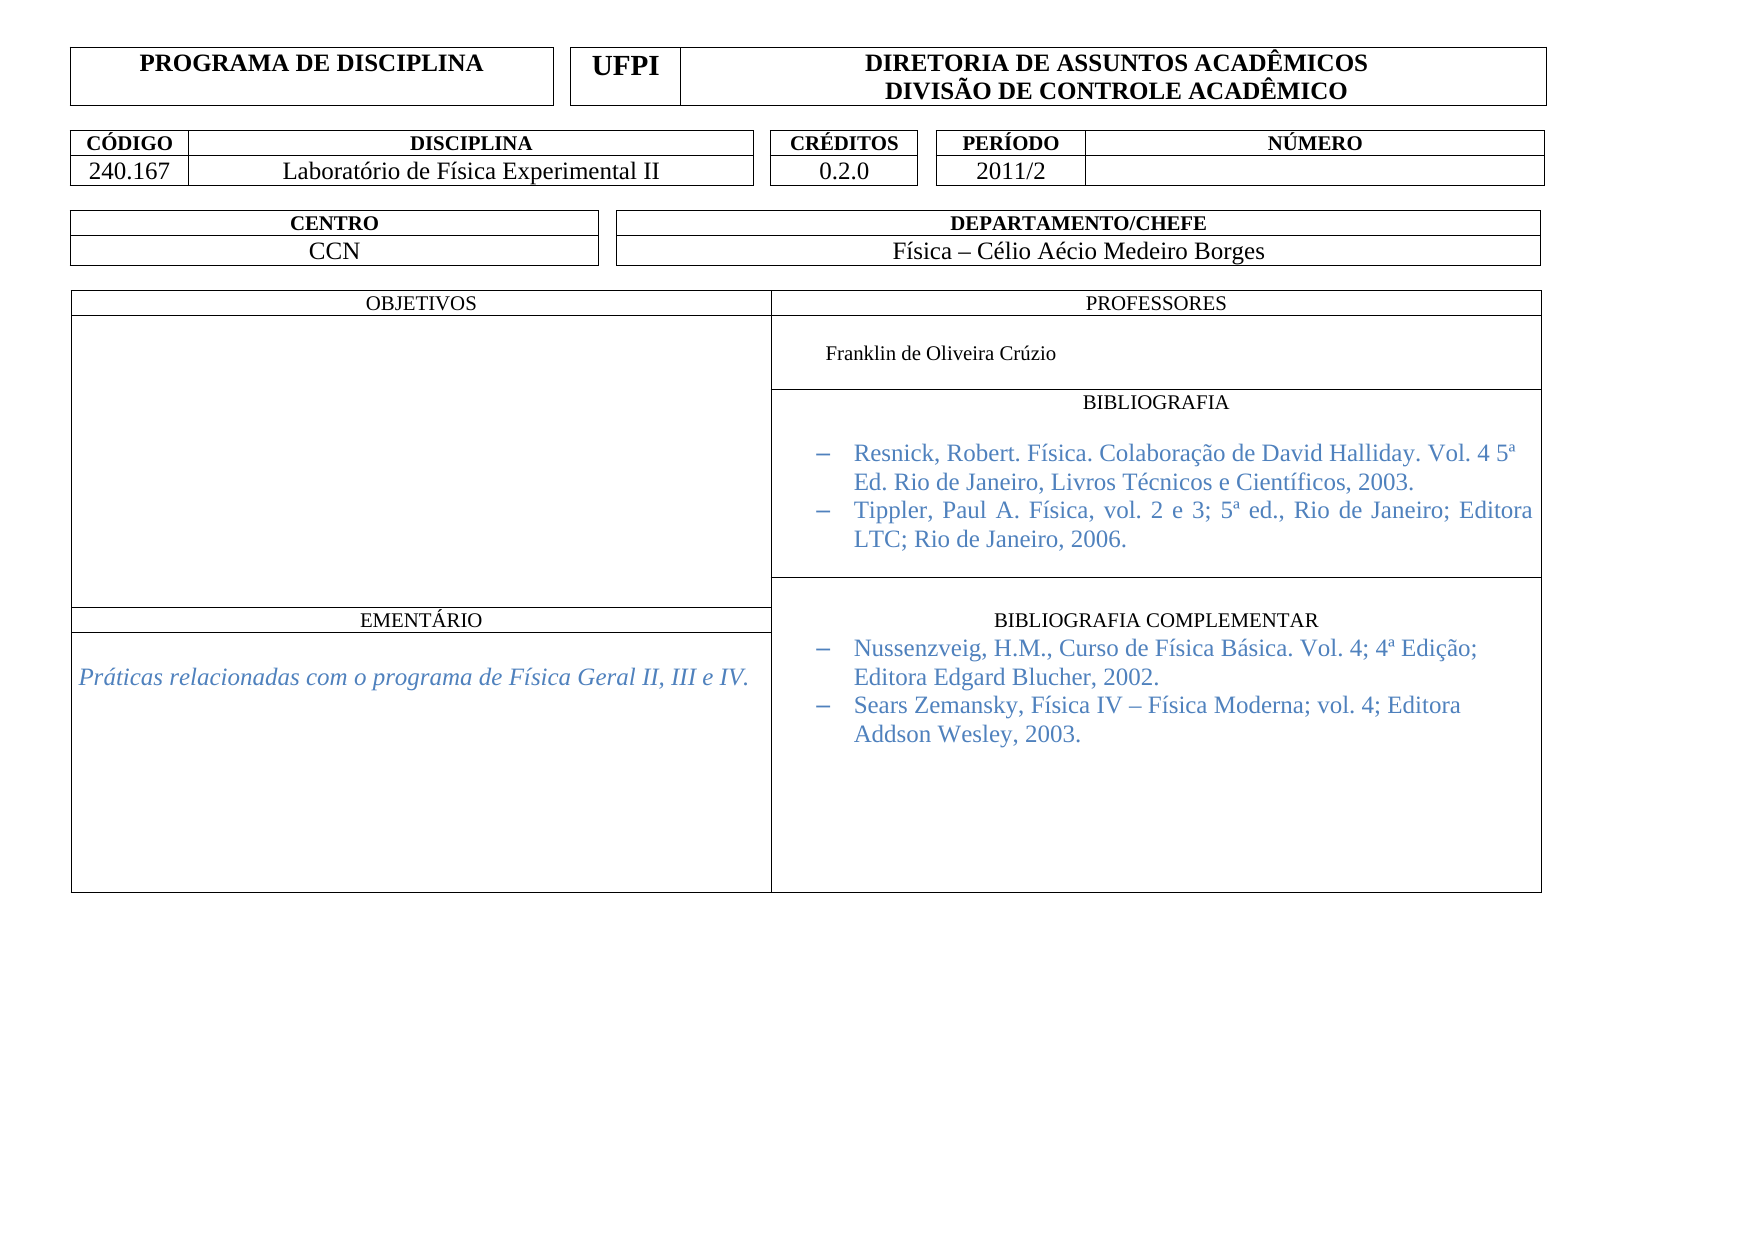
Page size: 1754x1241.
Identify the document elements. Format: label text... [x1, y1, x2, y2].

table_cell [72, 389, 771, 577]
table_cell 240.167 [71, 156, 188, 185]
table_cell [72, 316, 771, 389]
table_cell [1086, 156, 1544, 185]
table_cell Nussenzveig, H.M., Curso de Física Básica. Vol. 4; 4ª Edição; Editora Edgard Blucher, 2002. Sears Zemansky, Física IV – Física Moderna; vol. 4; Editora Addson Wesley, 2003. [772, 632, 1541, 892]
table_cell Franklin de Oliveira Crúzio [772, 316, 1541, 389]
table_header CÓDIGO [71, 131, 188, 155]
table_header NÚMERO [1086, 131, 1544, 155]
table_cell Práticas relacionadas com o programa de Física Geral II, III e IV. [72, 633, 771, 892]
table_cell Laboratório de Física Experimental II [189, 156, 753, 185]
table_header CRÉDITOS [771, 131, 917, 155]
table_header OBJETIVOS [72, 291, 771, 315]
table_cell 0.2.0 [771, 156, 917, 185]
table_cell EMENTÁRIO [72, 608, 771, 632]
table_header [918, 130, 936, 155]
table_cell 2011/2 [937, 156, 1085, 185]
table_cell BIBLIOGRAFIA Resnick, Robert. Física. Colaboração de David Halliday. Vol. 4 5ª Ed. Rio de Janeiro, Livros Técnicos e Científicos, 2003. Tippler, Paul A. Física, vol. 2 e 3; 5ª ed., Rio de Janeiro; Editora LTC; Rio de Janeiro, 2006. [772, 390, 1541, 577]
table_cell BIBLIOGRAFIA COMPLEMENTAR [772, 607, 1541, 632]
table_cell [918, 155, 936, 185]
table_header PROFESSORES [772, 291, 1541, 315]
table_header PROGRAMA DE DISCIPLINA [71, 48, 553, 105]
table_header [754, 130, 770, 155]
table_header [599, 210, 616, 235]
table_cell [754, 155, 770, 185]
table_header [554, 47, 570, 105]
table_cell [772, 578, 1541, 607]
table_header UFPI [571, 48, 680, 105]
table_cell [72, 577, 771, 607]
table_header DIRETORIA DE ASSUNTOS ACADÊMICOS DIVISÃO DE CONTROLE ACADÊMICO [681, 48, 1546, 105]
table_header CENTRO [71, 211, 598, 235]
table_cell CCN [71, 236, 598, 265]
table_header DEPARTAMENTO/CHEFE [617, 211, 1540, 235]
table_header DISCIPLINA [189, 131, 753, 155]
table_cell [599, 235, 616, 265]
table_header PERÍODO [937, 131, 1085, 155]
table_cell Física – Célio Aécio Medeiro Borges [617, 236, 1540, 265]
